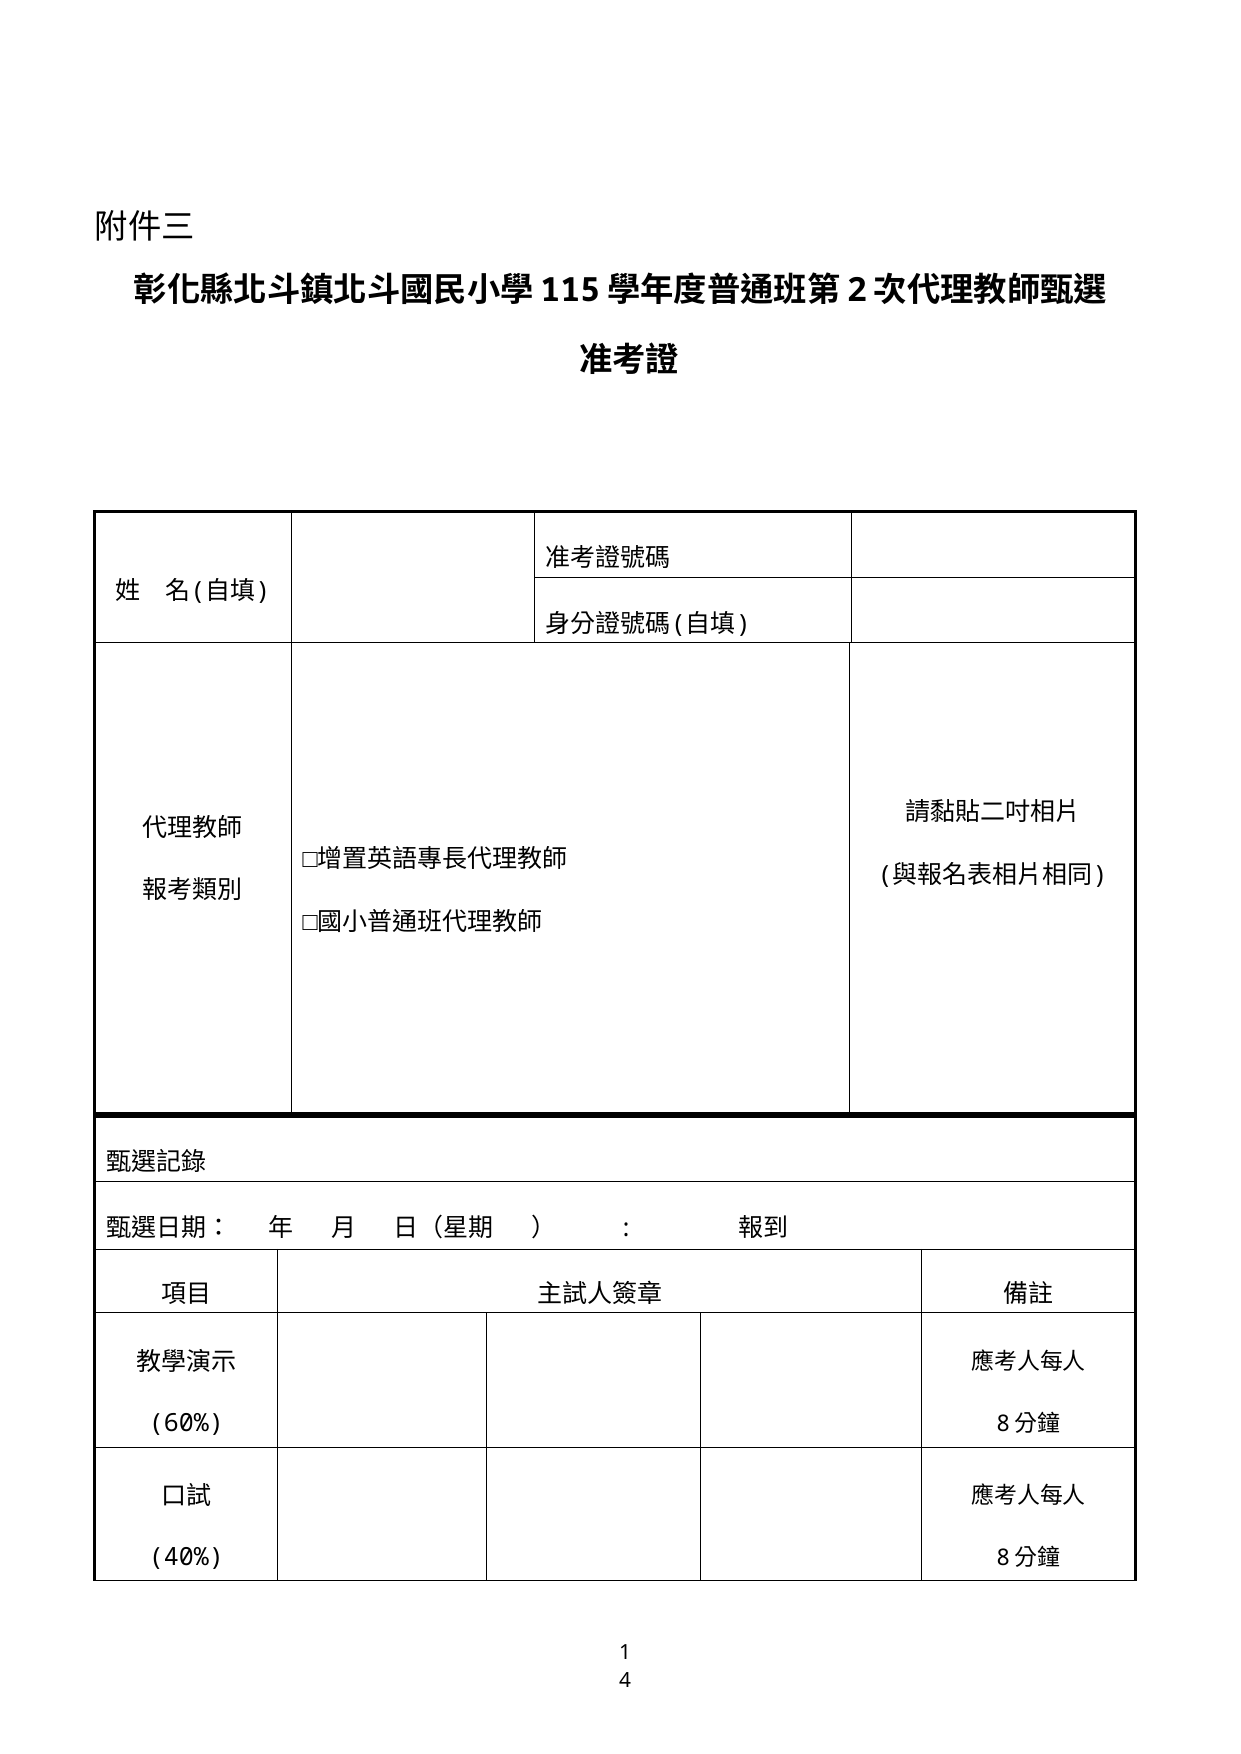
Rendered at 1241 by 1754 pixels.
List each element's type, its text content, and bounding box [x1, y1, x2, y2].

table_cell 備註 [922, 1250, 1134, 1312]
table_cell [852, 578, 1134, 642]
table_header 甄選記錄 [96, 1118, 1134, 1181]
table_cell 應考人每人 8分鐘 [922, 1313, 1134, 1447]
table_cell [278, 1313, 486, 1447]
table_header [852, 513, 1134, 577]
table_cell □增置英語專長代理教師 □國小普通班代理教師 [292, 643, 849, 1112]
table_header 准考證號碼 [535, 513, 851, 577]
table_cell [701, 1448, 921, 1580]
text 准考證 [94, 315, 1163, 378]
table_cell 應考人每人 8分鐘 [922, 1448, 1134, 1580]
text 彰化縣北斗鎮北斗國民小學115學年度普通班第2次代理教師甄選 [94, 245, 1146, 308]
table_header [292, 513, 534, 642]
table_cell 口試 (40%) [96, 1448, 277, 1580]
table_cell 代理教師 報考類別 [96, 643, 291, 1112]
table_cell [701, 1313, 921, 1447]
table_cell 甄選日期： 年 月 日（星期 ） : 報到 [96, 1182, 1134, 1249]
table_cell [487, 1313, 700, 1447]
table_header 姓 名(自填) [96, 513, 291, 642]
table_cell [278, 1448, 486, 1580]
table_cell 教學演示 (60%) [96, 1313, 277, 1447]
table_cell 項目 [96, 1250, 277, 1312]
table_cell 身分證號碼(自填) [535, 578, 851, 642]
text 附件三 [94, 183, 1146, 245]
table_cell [487, 1448, 700, 1580]
table_cell 請黏貼二吋相片 (與報名表相片相同) [850, 643, 1134, 1112]
table_cell 主試人簽章 [278, 1250, 921, 1312]
